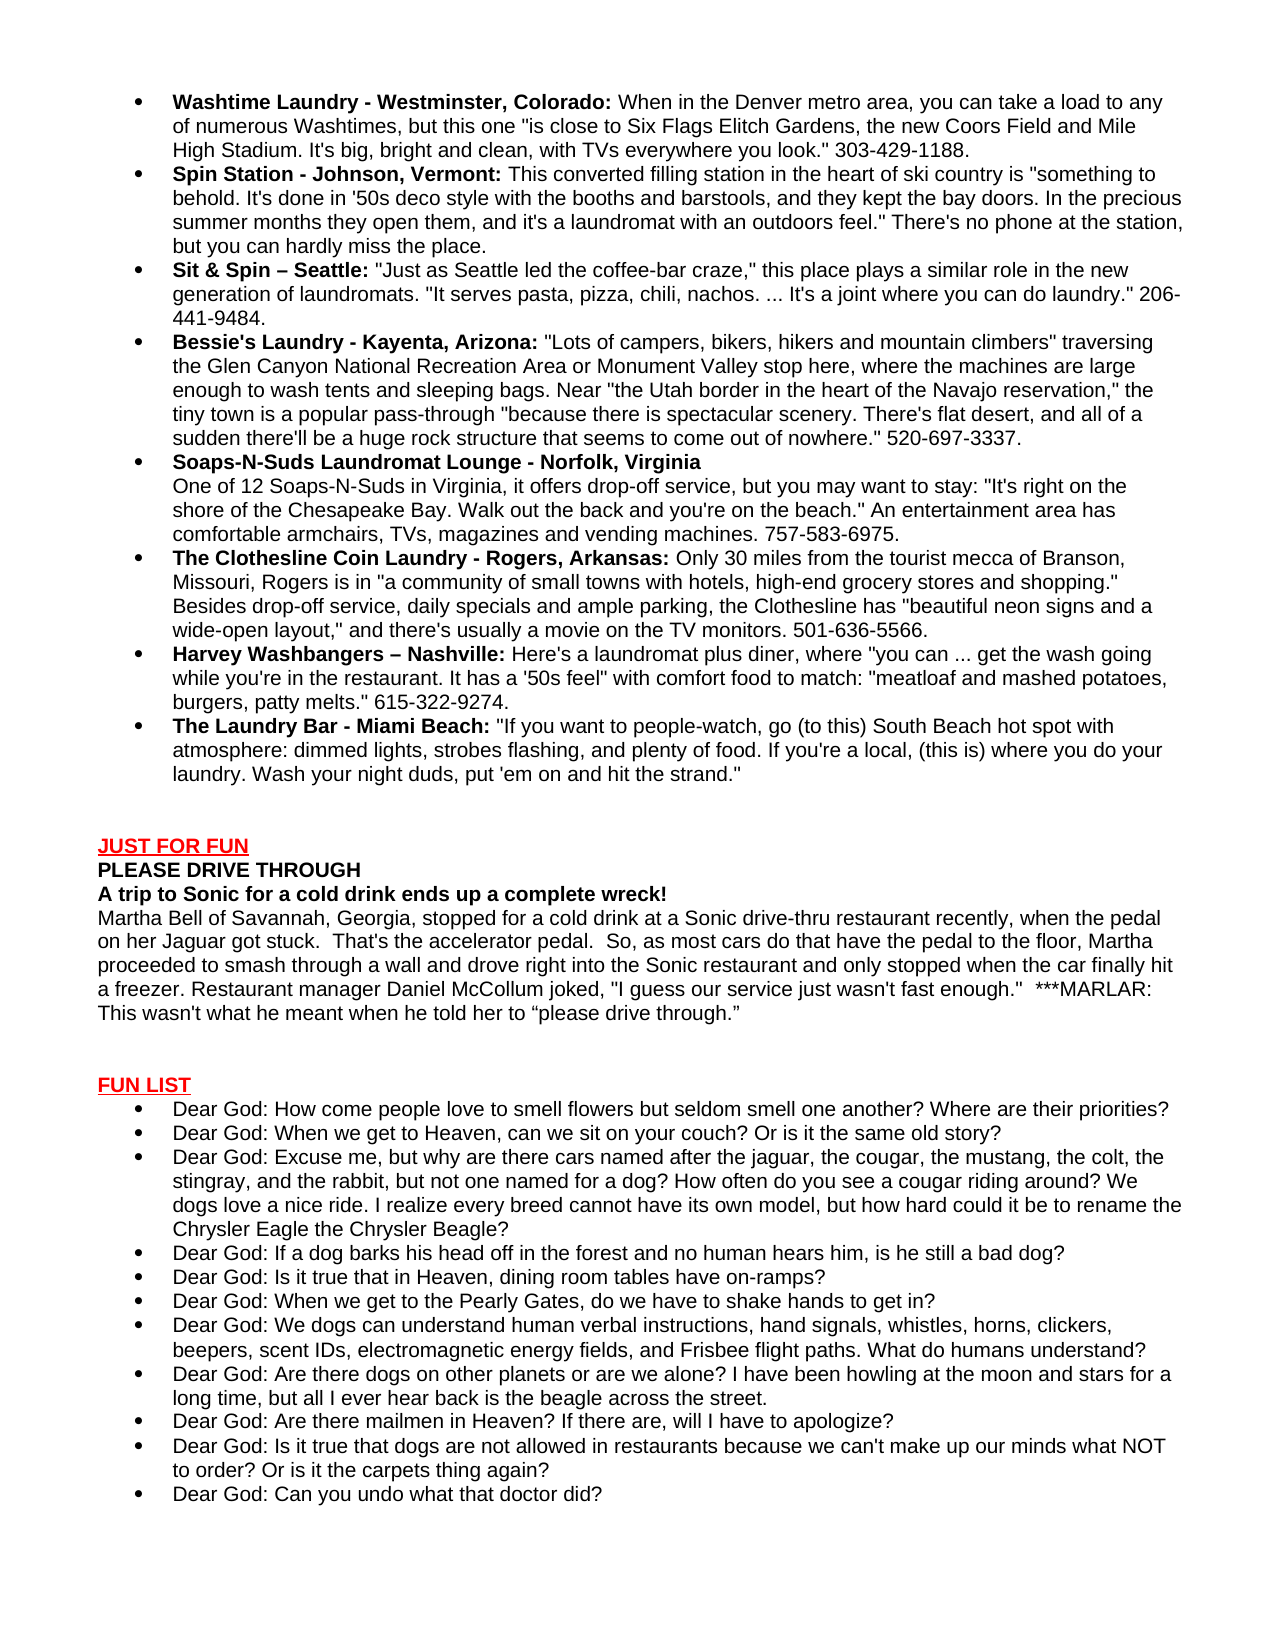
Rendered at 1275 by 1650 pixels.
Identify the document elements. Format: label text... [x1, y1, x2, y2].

list Dear God: Are there dogs on other planets or are we alone? I have been howling at the moon and stars for a long time, but all I ever hear back is the beagle across the street. [135, 1361, 1185, 1409]
list Dear God: When we get to the Pearly Gates, do we have to shake hands to get in? [135, 1289, 1185, 1313]
text FUN LIST [97, 1073, 1185, 1097]
list Dear God: We dogs can understand human verbal instructions, hand signals, whistles, horns, clickers, beepers, scent IDs, electromagnetic energy fields, and Frisbee flight paths. What do humans understand? [135, 1313, 1185, 1361]
list The Clothesline Coin Laundry - Rogers, Arkansas: Only 30 miles from the tourist mecca of Branson, Missouri, Rogers is in "a community of small towns with hotels, high-end grocery stores and shopping." Besides drop-off service, daily specials and ample parking, the Clothesline has "beautiful neon signs and a wide-open layout," and there's usually a movie on the TV monitors. 501-636-5566. [135, 546, 1185, 642]
text A trip to Sonic for a cold drink ends up a complete wreck! Martha Bell of Savannah, Georgia, stopped for a cold drink at a Sonic drive-thru restaurant recently, when the pedal on her Jaguar got stuck. That's the accelerator pedal. So, as most cars do that have the pedal to the floor, Martha proceeded to smash through a wall and drove right into the Sonic restaurant and only stopped when the car finally hit a freezer. Restaurant manager Daniel McCollum joked, "I guess our service just wasn't fast enough." ***MARLAR: This wasn't what he meant when he told her to “please drive through.” [97, 881, 1185, 1025]
text PLEASE DRIVE THROUGH [97, 857, 1185, 881]
list Dear God: Excuse me, but why are there cars named after the jaguar, the cougar, the mustang, the colt, the stingray, and the rabbit, but not one named for a dog? How often do you see a cougar riding around? We dogs love a nice ride. I realize every breed cannot have its own model, but how hard could it be to rename the Chrysler Eagle the Chrysler Beagle? [135, 1145, 1185, 1241]
text JUST FOR FUN [97, 833, 1185, 857]
list The Laundry Bar - Miami Beach: "If you want to people-watch, go (to this) South Beach hot spot with atmosphere: dimmed lights, strobes flashing, and plenty of food. If you're a local, (this is) where you do your laundry. Wash your night duds, put 'em on and hit the strand." [135, 714, 1185, 786]
list Soaps-N-Suds Laundromat Lounge - Norfolk, Virginia One of 12 Soaps-N-Suds in Virginia, it offers drop-off service, but you may want to stay: "It's right on the shore of the Chesapeake Bay. Walk out the back and you're on the beach." An entertainment area has comfortable armchairs, TVs, magazines and vending machines. 757-583-6975. [135, 450, 1185, 546]
list Dear God: When we get to Heaven, can we sit on your couch? Or is it the same old story? [135, 1121, 1185, 1145]
list Dear God: Can you undo what that doctor did? [135, 1481, 1185, 1506]
list Dear God: Is it true that dogs are not allowed in restaurants because we can't make up our minds what NOT to order? Or is it the carpets thing again? [135, 1433, 1185, 1481]
list Washtime Laundry - Westminster, Colorado: When in the Denver metro area, you can take a load to any of numerous Washtimes, but this one "is close to Six Flags Elitch Gardens, the new Coors Field and Mile High Stadium. It's big, bright and clean, with TVs everywhere you look." 303-429-1188. [135, 90, 1185, 162]
list Dear God: Is it true that in Heaven, dining room tables have on-ramps? [135, 1265, 1185, 1289]
list Sit & Spin – Seattle: "Just as Seattle led the coffee-bar craze," this place plays a similar role in the new generation of laundromats. "It serves pasta, pizza, chili, nachos. ... It's a joint where you can do laundry." 206-441-9484. [135, 258, 1185, 330]
list Dear God: If a dog barks his head off in the forest and no human hears him, is he still a bad dog? [135, 1241, 1185, 1265]
list Bessie's Laundry - Kayenta, Arizona: "Lots of campers, bikers, hikers and mountain climbers" traversing the Glen Canyon National Recreation Area or Monument Valley stop here, where the machines are large enough to wash tents and sleeping bags. Near "the Utah border in the heart of the Navajo reservation," the tiny town is a popular pass-through "because there is spectacular scenery. There's flat desert, and all of a sudden there'll be a huge rock structure that seems to come out of nowhere." 520-697-3337. [135, 330, 1185, 450]
list Spin Station - Johnson, Vermont: This converted filling station in the heart of ski country is "something to behold. It's done in '50s deco style with the booths and barstools, and they kept the bay doors. In the precious summer months they open them, and it's a laundromat with an outdoors feel." There's no phone at the station, but you can hardly miss the place. [135, 162, 1185, 258]
list Dear God: Are there mailmen in Heaven? If there are, will I have to apologize? [135, 1409, 1185, 1433]
list Harvey Washbangers – Nashville: Here's a laundromat plus diner, where "you can ... get the wash going while you're in the restaurant. It has a '50s feel" with comfort food to match: "meatloaf and mashed potatoes, burgers, patty melts." 615-322-9274. [135, 642, 1185, 714]
list Dear God: How come people love to smell flowers but seldom smell one another? Where are their priorities? [135, 1097, 1185, 1121]
